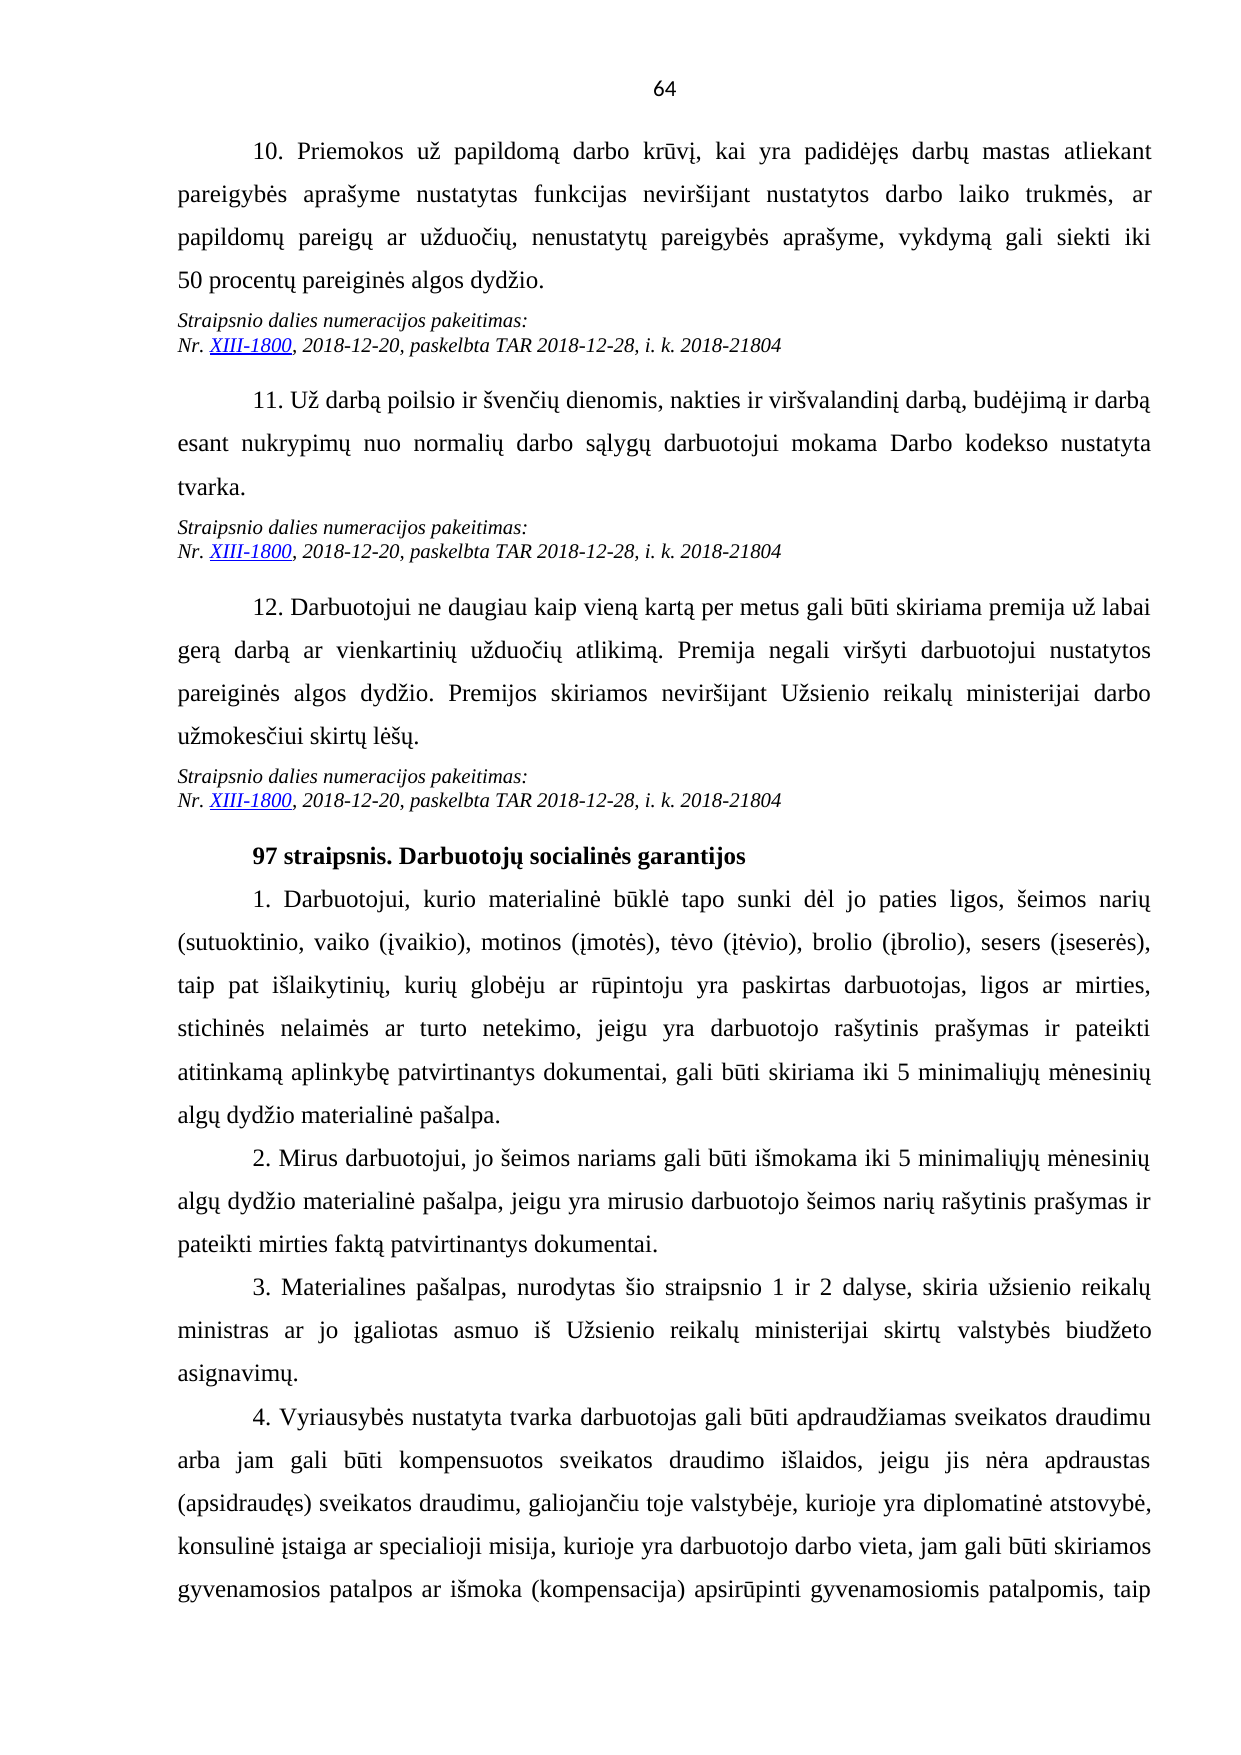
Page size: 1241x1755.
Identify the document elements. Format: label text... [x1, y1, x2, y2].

text 3. Materialines pašalpas, nurodytas šio straipsnio 1 ir 2 dalyse, skiria užsienio reikalų ministras ar jo įgaliotas asmuo iš Užsienio reikalų ministerijai skirtų valstybės biudžeto asignavimų. [177, 1272, 1152, 1387]
text Nr. XIII-1800, 2018-12-20, paskelbta TAR 2018-12-28, i. k. 2018-21804 [177, 332, 1152, 357]
text 4. Vyriausybės nustatyta tvarka darbuotojas gali būti apdraudžiamas sveikatos draudimu arba jam gali būti kompensuotos sveikatos draudimo išlaidos, jeigu jis nėra apdraustas (apsidraudęs) sveikatos draudimu, galiojančiu toje valstybėje, kurioje yra diplomatinė atstovybė, konsulinė įstaiga ar specialioji misija, kurioje yra darbuotojo darbo vieta, jam gali būti skiriamos gyvenamosios patalpos ar išmoka (kompensacija) apsirūpinti gyvenamosiomis patalpomis, taip [177, 1402, 1152, 1603]
text 11. Už darbą poilsio ir švenčių dienomis, nakties ir viršvalandinį darbą, budėjimą ir darbą esant nukrypimų nuo normalių darbo sąlygų darbuotojui mokama Darbo kodekso nustatyta tvarka. [177, 385, 1152, 500]
text 10. Priemokos už papildomą darbo krūvį, kai yra padidėjęs darbų mastas atliekant pareigybės aprašyme nustatytas funkcijas neviršijant nustatytos darbo laiko trukmės, ar papildomų pareigų ar užduočių, nenustatytų pareigybės aprašyme, vykdymą gali siekti iki 50 procentų pareiginės algos dydžio. [177, 136, 1152, 294]
text Straipsnio dalies numeracijos pakeitimas: [177, 764, 1152, 788]
text Straipsnio dalies numeracijos pakeitimas: [177, 308, 1152, 332]
text 2. Mirus darbuotojui, jo šeimos nariams gali būti išmokama iki 5 minimaliųjų mėnesinių algų dydžio materialinė pašalpa, jeigu yra mirusio darbuotojo šeimos narių rašytinis prašymas ir pateikti mirties faktą patvirtinantys dokumentai. [177, 1143, 1152, 1258]
text 12. Darbuotojui ne daugiau kaip vieną kartą per metus gali būti skiriama premija už labai gerą darbą ar vienkartinių užduočių atlikimą. Premija negali viršyti darbuotojui nustatytos pareiginės algos dydžio. Premijos skiriamos neviršijant Užsienio reikalų ministerijai darbo užmokesčiui skirtų lėšų. [177, 592, 1152, 750]
text 97 straipsnis. Darbuotojų socialinės garantijos [177, 841, 1152, 870]
text 1. Darbuotojui, kurio materialinė būklė tapo sunki dėl jo paties ligos, šeimos narių (sutuoktinio, vaiko (įvaikio), motinos (įmotės), tėvo (įtėvio), brolio (įbrolio), sesers (įseserės), taip pat išlaikytinių, kurių globėju ar rūpintoju yra paskirtas darbuotojas, ligos ar mirties, stichinės nelaimės ar turto netekimo, jeigu yra darbuotojo rašytinis prašymas ir pateikti atitinkamą aplinkybę patvirtinantys dokumentai, gali būti skiriama iki 5 minimaliųjų mėnesinių algų dydžio materialinė pašalpa. [177, 884, 1152, 1128]
text Straipsnio dalies numeracijos pakeitimas: [177, 515, 1152, 539]
text Nr. XIII-1800, 2018-12-20, paskelbta TAR 2018-12-28, i. k. 2018-21804 [177, 539, 1152, 563]
text Nr. XIII-1800, 2018-12-20, paskelbta TAR 2018-12-28, i. k. 2018-21804 [177, 788, 1152, 812]
